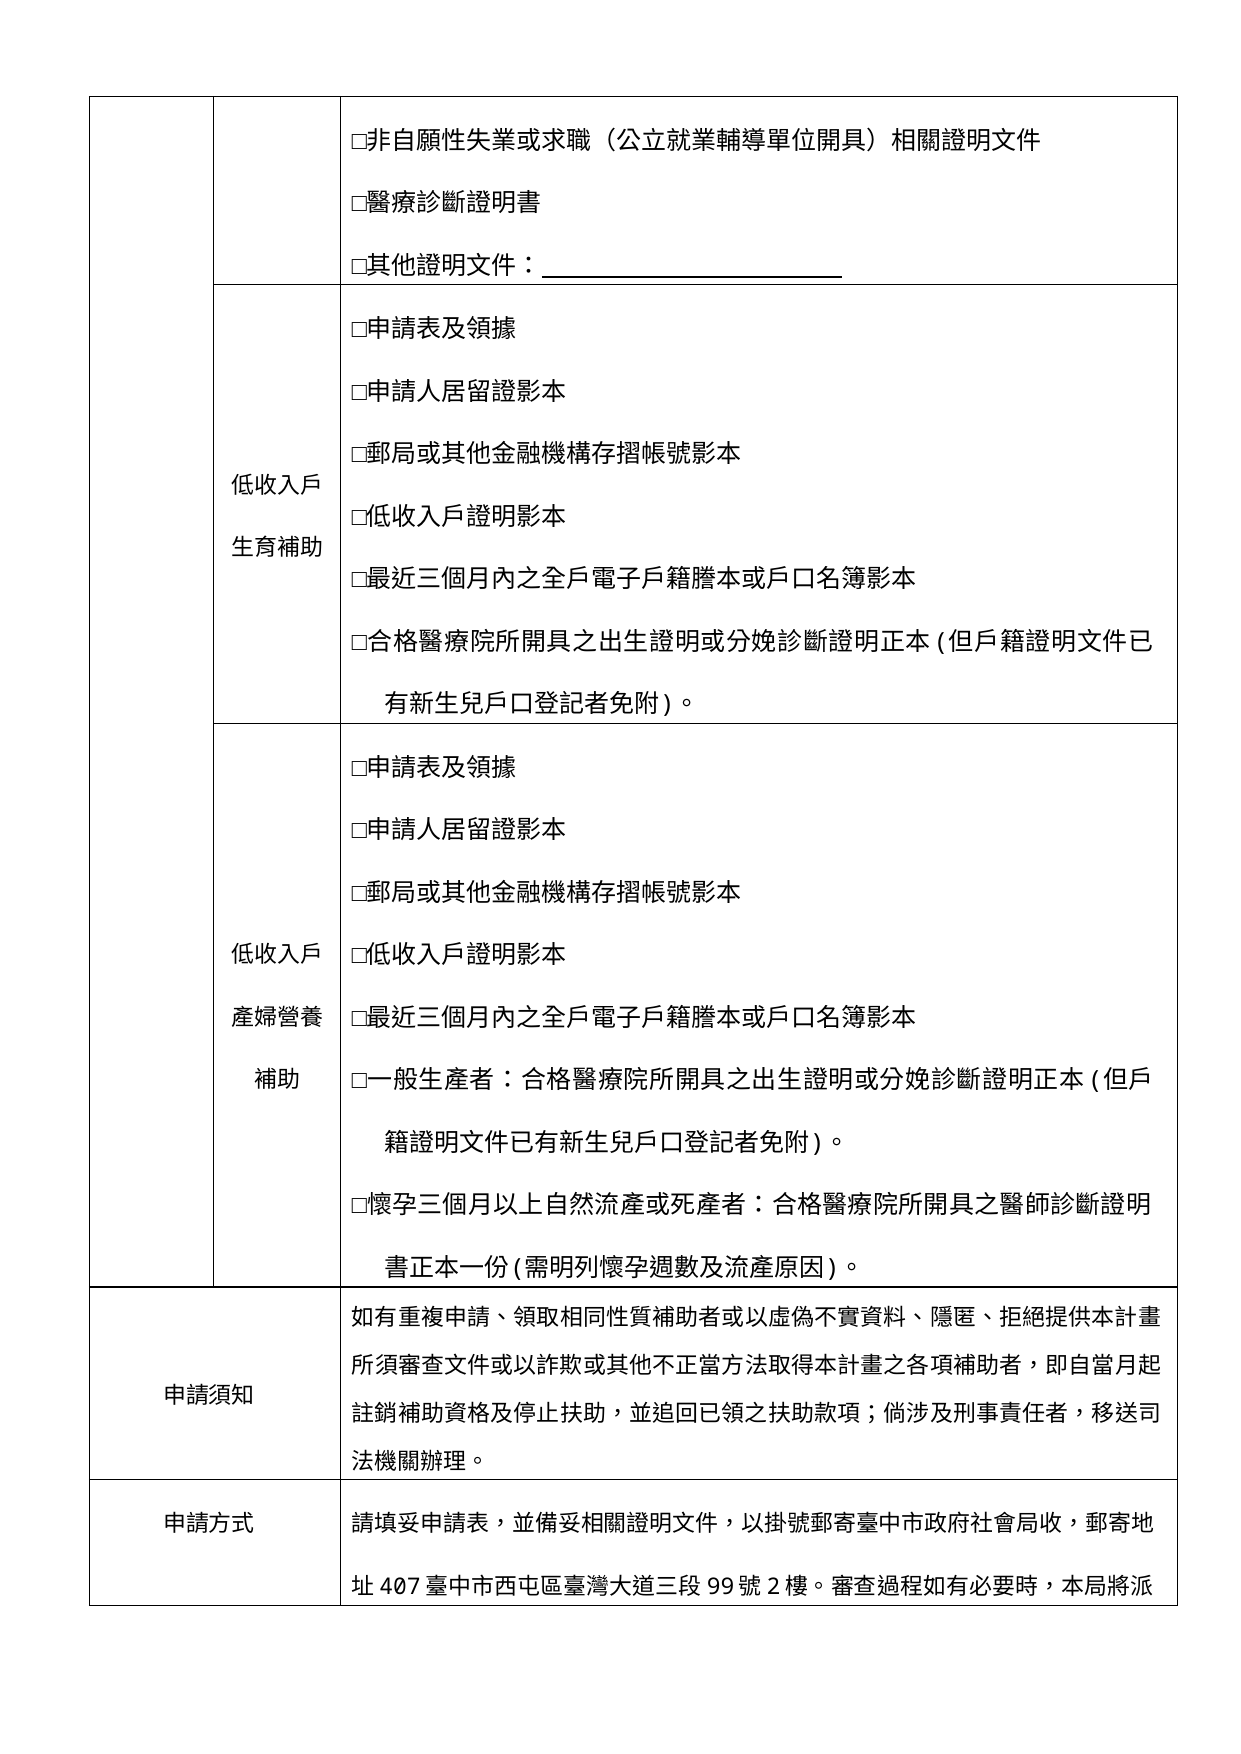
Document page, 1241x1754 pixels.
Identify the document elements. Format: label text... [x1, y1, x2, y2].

table_cell [90, 97, 213, 1286]
table_cell □申請表及領據 □申請人居留證影本 □郵局或其他金融機構存摺帳號影本 □低收入戶證明影本 □最近三個月內之全戶電子戶籍謄本或戶口名簿影本 □合格醫療院所開具之出生證明或分娩診斷證明正本(但戶籍證明文件已有新生兒戶口登記者免附)。 [341, 285, 1177, 723]
table_cell 如有重複申請、領取相同性質補助者或以虛偽不實資料、隱匿、拒絕提供本計畫所須審查文件或以詐欺或其他不正當方法取得本計畫之各項補助者，即自當月起註銷補助資格及停止扶助，並追回已領之扶助款項；倘涉及刑事責任者，移送司法機關辦理。 [341, 1288, 1177, 1479]
table_cell [214, 97, 340, 284]
table_cell 低收入戶產婦營養補助 [214, 724, 340, 1286]
table_cell 申請方式 [90, 1480, 340, 1605]
table_cell □申請表及領據 □申請人居留證影本 □郵局或其他金融機構存摺帳號影本 □低收入戶證明影本 □最近三個月內之全戶電子戶籍謄本或戶口名簿影本 □一般生產者：合格醫療院所開具之出生證明或分娩診斷證明正本(但戶籍證明文件已有新生兒戶口登記者免附)。 □懷孕三個月以上自然流產或死產者：合格醫療院所開具之醫師診斷證明書正本一份(需明列懷孕週數及流產原因)。 [341, 724, 1177, 1286]
table_cell 低收入戶生育補助 [214, 285, 340, 723]
table_cell 申請須知 [90, 1288, 340, 1479]
table_cell □非自願性失業或求職（公立就業輔導單位開具）相關證明文件 □醫療診斷證明書 □其他證明文件： [341, 97, 1177, 284]
table_cell 請填妥申請表，並備妥相關證明文件，以掛號郵寄臺中市政府社會局收，郵寄地址407臺中市西屯區臺灣大道三段99號2樓。審查過程如有必要時，本局將派 [341, 1480, 1177, 1605]
